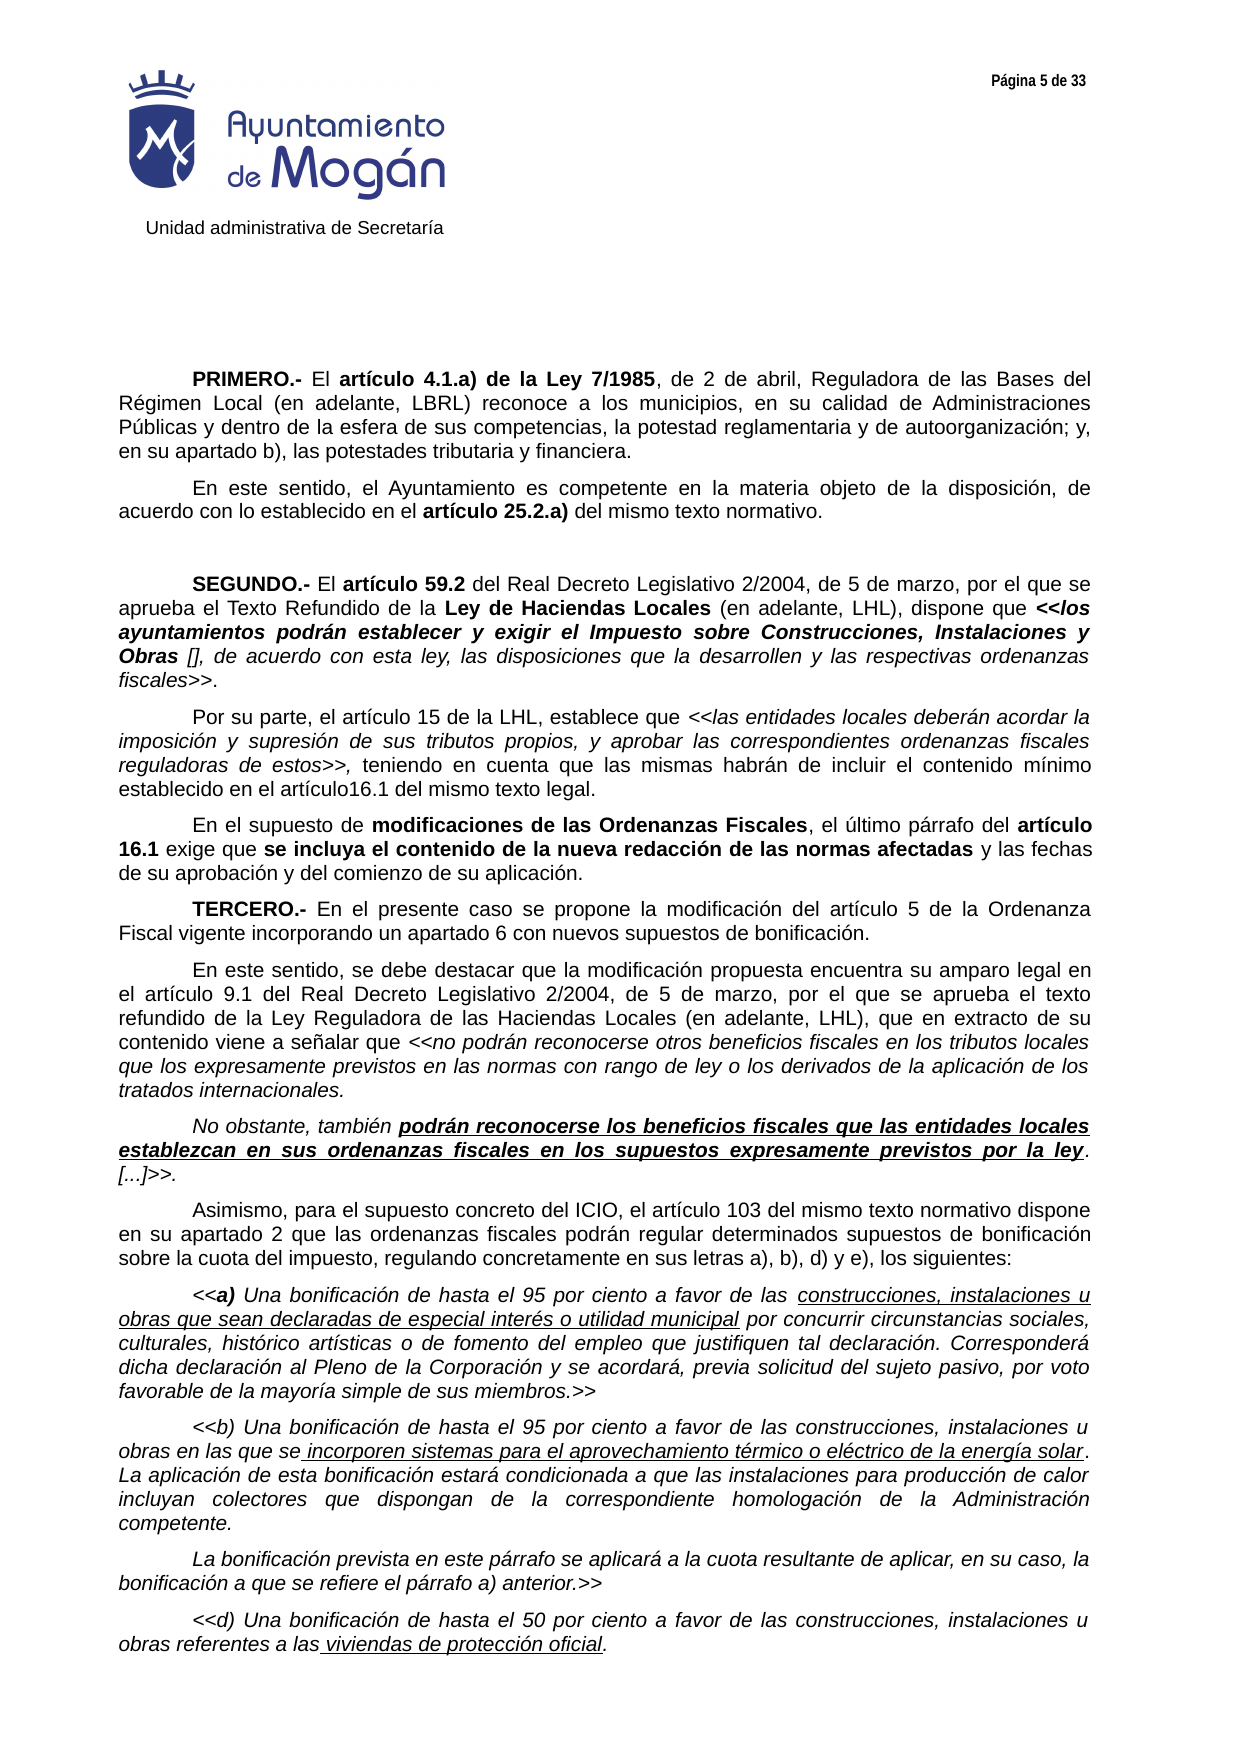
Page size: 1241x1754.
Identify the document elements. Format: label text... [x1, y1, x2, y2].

text En este sentido, se debe destacar que la modificación propuesta encuentra su amparo legal en el artículo 9.1 del Real Decreto Legislativo 2/2004, de 5 de marzo, por el que se aprueba el texto refundido de la Ley Reguladora de las Haciendas Locales (en adelante, LHL), que en extracto de su contenido viene a señalar que <<no podrán reconocerse otros beneficios fiscales en los tributos locales que los expresamente previstos en las normas con rango de ley o los derivados de la aplicación de los tratados internacionales. [118, 958, 1092, 1101]
text En este sentido, el Ayuntamiento es competente en la materia objeto de la disposición, de acuerdo con lo establecido en el artículo 25.2.a) del mismo texto normativo. [118, 475, 1092, 523]
text Asimismo, para el supuesto concreto del ICIO, el artículo 103 del mismo texto normativo dispone en su apartado 2 que las ordenanzas fiscales podrán regular determinados supuestos de bonificación sobre la cuota del impuesto, regulando concretamente en sus letras a), b), d) y e), los siguientes: [118, 1198, 1092, 1270]
picture [128, 70, 445, 206]
text <<d) Una bonificación de hasta el 50 por ciento a favor de las construcciones, instalaciones u obras referentes a las viviendas de protección oficial. [118, 1608, 1092, 1656]
text <<b) Una bonificación de hasta el 95 por ciento a favor de las construcciones, instalaciones u obras en las que se incorporen sistemas para el aprovechamiento térmico o eléctrico de la energía solar. La aplicación de esta bonificación estará condicionada a que las instalaciones para producción de calor incluyan colectores que dispongan de la correspondiente homologación de la Administración competente. [118, 1415, 1092, 1535]
text No obstante, también podrán reconocerse los beneficios fiscales que las entidades locales establezcan en sus ordenanzas fiscales en los supuestos expresamente previstos por la ley.[...]>>. [118, 1114, 1092, 1186]
text TERCERO.- En el presente caso se propone la modificación del artículo 5 de la Ordenanza Fiscal vigente incorporando un apartado 6 con nuevos supuestos de bonificación. [118, 897, 1092, 945]
text En el supuesto de modificaciones de las Ordenanzas Fiscales, el último párrafo del artículo 16.1 exige que se incluya el contenido de la nueva redacción de las normas afectadas y las fechas de su aprobación y del comienzo de su aplicación. [118, 813, 1092, 885]
text La bonificación prevista en este párrafo se aplicará a la cuota resultante de aplicar, en su caso, la bonificación a que se refiere el párrafo a) anterior.>> [118, 1547, 1092, 1595]
text SEGUNDO.- El artículo 59.2 del Real Decreto Legislativo 2/2004, de 5 de marzo, por el que se aprueba el Texto Refundido de la Ley de Haciendas Locales (en adelante, LHL), dispone que <<los ayuntamientos podrán establecer y exigir el Impuesto sobre Construcciones, Instalaciones y Obras [], de acuerdo con esta ley, las disposiciones que la desarrollen y las respectivas ordenanzas fiscales>>. [118, 572, 1092, 692]
text Por su parte, el artículo 15 de la LHL, establece que <<las entidades locales deberán acordar la imposición y supresión de sus tributos propios, y aprobar las correspondientes ordenanzas fiscales reguladoras de estos>>, teniendo en cuenta que las mismas habrán de incluir el contenido mínimo establecido en el artículo16.1 del mismo texto legal. [118, 704, 1092, 800]
text PRIMERO.- El artículo 4.1.a) de la Ley 7/1985, de 2 de abril, Reguladora de las Bases del Régimen Local (en adelante, LBRL) reconoce a los municipios, en su calidad de Administraciones Públicas y dentro de la esfera de sus competencias, la potestad reglamentaria y de autoorganización; y, en su apartado b), las potestades tributaria y financiera. [118, 367, 1092, 463]
text <<a) Una bonificación de hasta el 95 por ciento a favor de las construcciones, instalaciones u obras que sean declaradas de especial interés o utilidad municipal por concurrir circunstancias sociales, culturales, histórico artísticas o de fomento del empleo que justifiquen tal declaración. Corresponderá dicha declaración al Pleno de la Corporación y se acordará, previa solicitud del sujeto pasivo, por voto favorable de la mayoría simple de sus miembros.>> [118, 1283, 1092, 1402]
